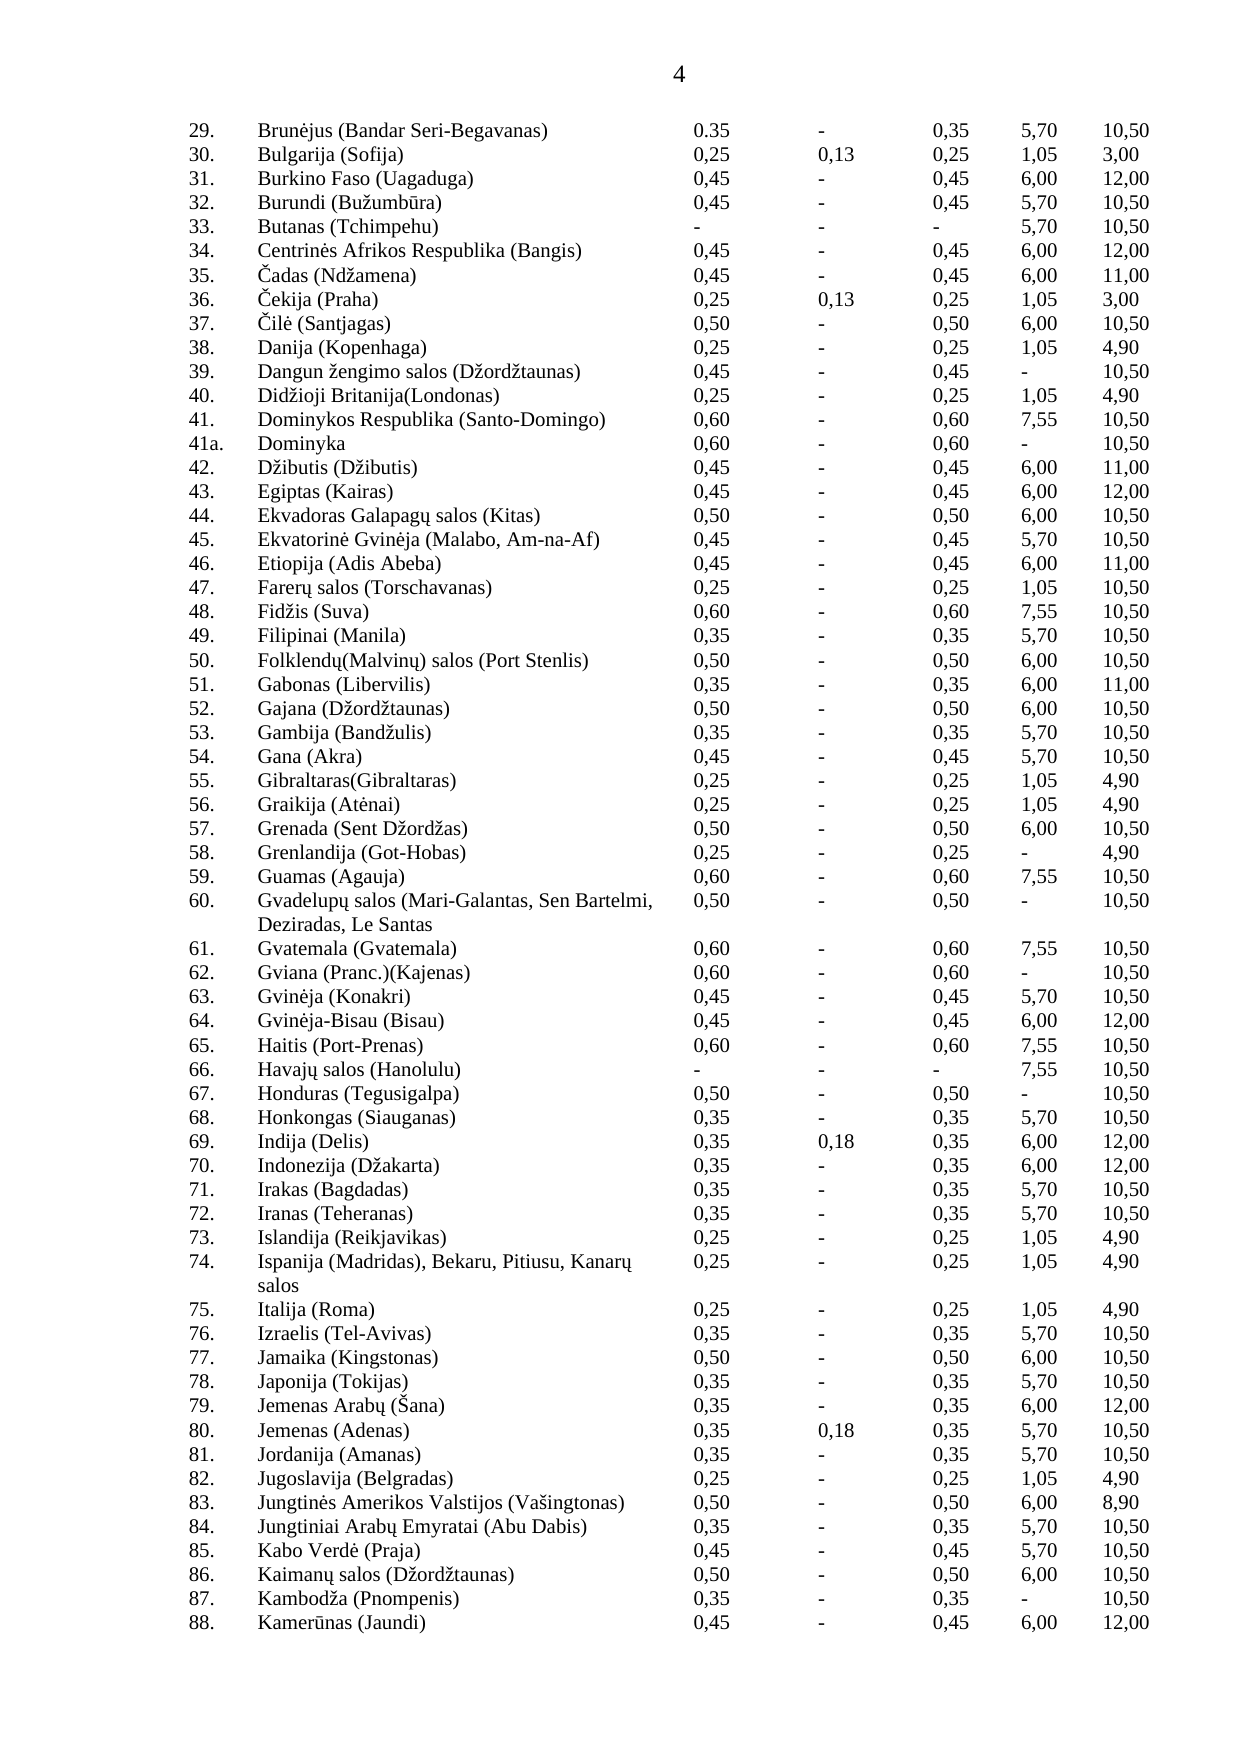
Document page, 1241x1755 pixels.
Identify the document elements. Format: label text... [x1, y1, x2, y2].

table_cell 6,00 [1010, 263, 1091, 287]
table_cell 12,00 [1091, 1153, 1181, 1177]
table_cell 64. [177, 1009, 246, 1032]
table_cell 0,13 [807, 287, 921, 311]
table_cell 11,00 [1091, 263, 1181, 287]
table_cell 32. [177, 190, 246, 214]
table_cell 0,35 [682, 624, 807, 647]
table_cell 0,35 [682, 1369, 807, 1393]
table_cell 4,90 [1091, 1297, 1181, 1321]
table_cell 6,00 [1010, 696, 1091, 720]
table_cell 10,50 [1091, 1514, 1181, 1538]
table_cell 0,25 [682, 575, 807, 599]
table_cell 0,60 [921, 936, 1009, 960]
table_cell - [921, 1057, 1009, 1081]
table_cell 0,25 [921, 1249, 1009, 1297]
table_cell 1,05 [1010, 792, 1091, 816]
table_cell Jordanija (Amanas) [246, 1442, 682, 1466]
table_cell - [921, 214, 1009, 238]
table_cell 0,35 [921, 1394, 1009, 1417]
table_cell Burundi (Bužumbūra) [246, 190, 682, 214]
table_cell 5,70 [1010, 1514, 1091, 1538]
table_cell 40. [177, 383, 246, 407]
table_cell Kambodža (Pnompenis) [246, 1586, 682, 1610]
table_cell Gvinėja (Konakri) [246, 984, 682, 1008]
table_cell Čilė (Santjagas) [246, 311, 682, 335]
table_cell - [807, 335, 921, 359]
table_cell 10,50 [1091, 648, 1181, 672]
table_cell 0,50 [682, 1562, 807, 1586]
table_cell 0,50 [921, 1081, 1009, 1105]
table_cell 6,00 [1010, 1394, 1091, 1417]
table_cell 37. [177, 311, 246, 335]
table_cell Fidžis (Suva) [246, 599, 682, 623]
table_cell 52. [177, 696, 246, 720]
table_cell 0,45 [682, 527, 807, 551]
table_cell 12,00 [1091, 1394, 1181, 1417]
table_cell Gabonas (Libervilis) [246, 672, 682, 696]
table_cell 0,25 [921, 792, 1009, 816]
table_cell 4,90 [1091, 1225, 1181, 1249]
table_cell 12,00 [1091, 166, 1181, 190]
table_cell 10,50 [1091, 984, 1181, 1008]
table_cell Graikija (Atėnai) [246, 792, 682, 816]
table_cell 0,45 [921, 1009, 1009, 1032]
table_cell Izraelis (Tel-Avivas) [246, 1321, 682, 1345]
table_cell Indija (Delis) [246, 1129, 682, 1153]
table_cell - [807, 1297, 921, 1321]
table_cell 10,50 [1091, 599, 1181, 623]
table_cell 0,60 [921, 1033, 1009, 1057]
table_cell 0,35 [921, 1177, 1009, 1201]
table_cell - [807, 455, 921, 479]
table_cell Čekija (Praha) [246, 287, 682, 311]
table_cell Kamerūnas (Jaundi) [246, 1610, 682, 1634]
table_cell 0,45 [682, 166, 807, 190]
table_cell 81. [177, 1442, 246, 1466]
table_cell Kabo Verdė (Praja) [246, 1538, 682, 1562]
table_cell - [807, 263, 921, 287]
table_cell 0,25 [682, 287, 807, 311]
table_cell 0,60 [682, 407, 807, 431]
table_cell 5,70 [1010, 1442, 1091, 1466]
table_cell 63. [177, 984, 246, 1008]
table_cell 0,25 [921, 840, 1009, 864]
table_cell 0,35 [921, 1418, 1009, 1442]
table_cell 0,60 [682, 936, 807, 960]
table_cell 1,05 [1010, 1297, 1091, 1321]
table_cell - [807, 1081, 921, 1105]
table_cell 0,60 [921, 431, 1009, 455]
table_cell Honkongas (Siauganas) [246, 1105, 682, 1129]
table_cell 0,45 [682, 551, 807, 575]
table_cell - [807, 166, 921, 190]
table_cell 5,70 [1010, 527, 1091, 551]
table_cell 0,45 [682, 455, 807, 479]
table_cell 66. [177, 1057, 246, 1081]
table_cell 0,35 [682, 1153, 807, 1177]
table_cell 30. [177, 142, 246, 166]
table_cell 0,35 [921, 1514, 1009, 1538]
table_cell 10,50 [1091, 960, 1181, 984]
table_cell 49. [177, 624, 246, 647]
table_cell - [807, 359, 921, 383]
table_cell Gajana (Džordžtaunas) [246, 696, 682, 720]
table_cell 0,50 [682, 888, 807, 936]
table_cell 4,90 [1091, 768, 1181, 792]
table_cell 10,50 [1091, 1321, 1181, 1345]
table_cell 0,35 [682, 1129, 807, 1153]
table_cell 10,50 [1091, 214, 1181, 238]
table_cell 0,45 [921, 479, 1009, 503]
table_cell 10,50 [1091, 720, 1181, 744]
table_cell 0.35 [682, 118, 807, 142]
table_cell 45. [177, 527, 246, 551]
table_cell 0,25 [921, 335, 1009, 359]
table_cell 88. [177, 1610, 246, 1634]
table_cell 10,50 [1091, 816, 1181, 840]
table_cell 34. [177, 239, 246, 262]
table_cell - [807, 1177, 921, 1201]
table_cell 0,45 [682, 359, 807, 383]
table_cell - [807, 551, 921, 575]
table_cell 0,60 [921, 599, 1009, 623]
table_cell - [807, 744, 921, 768]
table_cell 10,50 [1091, 503, 1181, 527]
table_cell 0,50 [682, 816, 807, 840]
table_cell Gana (Akra) [246, 744, 682, 768]
table_cell - [807, 984, 921, 1008]
table_cell - [807, 1514, 921, 1538]
table_cell 5,70 [1010, 1321, 1091, 1345]
table_cell Irakas (Bagdadas) [246, 1177, 682, 1201]
table_cell - [1010, 431, 1091, 455]
table_cell 33. [177, 214, 246, 238]
table_cell 72. [177, 1201, 246, 1225]
table_cell 79. [177, 1394, 246, 1417]
table_cell Haitis (Port-Prenas) [246, 1033, 682, 1057]
table_cell Grenada (Sent Džordžas) [246, 816, 682, 840]
table_cell - [807, 696, 921, 720]
table_cell 1,05 [1010, 1466, 1091, 1490]
table_cell Brunėjus (Bandar Seri-Begavanas) [246, 118, 682, 142]
table_cell Jungtinės Amerikos Valstijos (Vašingtonas) [246, 1490, 682, 1514]
table_cell Gvinėja-Bisau (Bisau) [246, 1009, 682, 1032]
table_cell - [807, 888, 921, 936]
table_cell 62. [177, 960, 246, 984]
table_cell 10,50 [1091, 1562, 1181, 1586]
table_cell 31. [177, 166, 246, 190]
table_cell Gvatemala (Gvatemala) [246, 936, 682, 960]
table_cell 44. [177, 503, 246, 527]
table_cell - [807, 840, 921, 864]
table_cell 76. [177, 1321, 246, 1345]
table_cell 57. [177, 816, 246, 840]
table_cell - [807, 672, 921, 696]
table_cell 0,35 [682, 1514, 807, 1538]
table_cell 6,00 [1010, 239, 1091, 262]
table_cell Egiptas (Kairas) [246, 479, 682, 503]
table_cell 10,50 [1091, 1369, 1181, 1393]
table_cell Džibutis (Džibutis) [246, 455, 682, 479]
table_cell 0,13 [807, 142, 921, 166]
table_cell 0,45 [921, 455, 1009, 479]
table_cell - [807, 214, 921, 238]
table_cell 6,00 [1010, 166, 1091, 190]
table_cell 0,60 [682, 864, 807, 888]
table_cell 0,50 [921, 696, 1009, 720]
table_cell Grenlandija (Got-Hobas) [246, 840, 682, 864]
table_cell Dangun žengimo salos (Džordžtaunas) [246, 359, 682, 383]
table_cell 0,45 [682, 984, 807, 1008]
table_cell 0,45 [921, 527, 1009, 551]
table_cell 0,25 [682, 383, 807, 407]
table_cell 12,00 [1091, 1129, 1181, 1153]
table_cell Dominyka [246, 431, 682, 455]
table_cell 67. [177, 1081, 246, 1105]
table_cell 0,35 [682, 672, 807, 696]
table_cell - [807, 1201, 921, 1225]
table_cell 29. [177, 118, 246, 142]
table_cell 5,70 [1010, 1418, 1091, 1442]
table_cell 0,25 [682, 792, 807, 816]
table_cell 0,35 [682, 1201, 807, 1225]
table_cell 0,45 [682, 479, 807, 503]
table_cell 0,25 [682, 335, 807, 359]
table_cell 36. [177, 287, 246, 311]
table_cell 59. [177, 864, 246, 888]
table_cell 0,35 [921, 1105, 1009, 1129]
table_cell Jemenas Arabų (Šana) [246, 1394, 682, 1417]
table_cell 0,50 [921, 648, 1009, 672]
table_cell Ekvadoras Galapagų salos (Kitas) [246, 503, 682, 527]
table_cell 0,50 [921, 1562, 1009, 1586]
table_cell 75. [177, 1297, 246, 1321]
table_cell 5,70 [1010, 1538, 1091, 1562]
table_cell 0,45 [921, 166, 1009, 190]
table_cell 10,50 [1091, 1081, 1181, 1105]
table_cell 43. [177, 479, 246, 503]
table_cell Indonezija (Džakarta) [246, 1153, 682, 1177]
table_cell - [807, 648, 921, 672]
table_cell 0,60 [921, 407, 1009, 431]
table_cell - [807, 431, 921, 455]
table_cell 4,90 [1091, 840, 1181, 864]
table_cell - [807, 407, 921, 431]
table_cell 1,05 [1010, 287, 1091, 311]
table_cell 0,50 [921, 1490, 1009, 1514]
table_cell 0,45 [921, 984, 1009, 1008]
table_cell 0,60 [682, 1033, 807, 1057]
table_cell - [807, 479, 921, 503]
table_cell 69. [177, 1129, 246, 1153]
table_cell 3,00 [1091, 142, 1181, 166]
table_cell - [807, 1586, 921, 1610]
table_cell 5,70 [1010, 1177, 1091, 1201]
table_cell 42. [177, 455, 246, 479]
table_cell - [807, 960, 921, 984]
table_cell 0,50 [682, 1345, 807, 1369]
table_cell 0,35 [921, 1321, 1009, 1345]
table_cell 5,70 [1010, 190, 1091, 214]
table_cell 7,55 [1010, 864, 1091, 888]
table_cell 0,35 [682, 1418, 807, 1442]
table_cell 0,25 [921, 1225, 1009, 1249]
table_cell - [807, 383, 921, 407]
table_cell 0,35 [921, 1153, 1009, 1177]
table_cell 10,50 [1091, 696, 1181, 720]
table_cell Jemenas (Adenas) [246, 1418, 682, 1442]
table_cell 5,70 [1010, 624, 1091, 647]
table_cell 0,35 [921, 1442, 1009, 1466]
table_cell 0,60 [921, 864, 1009, 888]
table_cell 0,45 [682, 1009, 807, 1032]
table_cell 0,50 [921, 503, 1009, 527]
table_cell 0,35 [682, 1321, 807, 1345]
table_cell 10,50 [1091, 888, 1181, 936]
table_cell 7,55 [1010, 1057, 1091, 1081]
table_cell Ispanija (Madridas), Bekaru, Pitiusu, Kanarų salos [246, 1249, 682, 1297]
table_cell 12,00 [1091, 239, 1181, 262]
table_cell 39. [177, 359, 246, 383]
table_cell 0,50 [682, 696, 807, 720]
table_cell 10,50 [1091, 1201, 1181, 1225]
table_cell 10,50 [1091, 936, 1181, 960]
table_cell 8,90 [1091, 1490, 1181, 1514]
table_cell Jugoslavija (Belgradas) [246, 1466, 682, 1490]
table_cell 5,70 [1010, 1105, 1091, 1129]
table_cell 60. [177, 888, 246, 936]
table_cell 41. [177, 407, 246, 431]
table_cell 0,50 [682, 503, 807, 527]
table_cell 0,35 [682, 1394, 807, 1417]
table_cell Čadas (Ndžamena) [246, 263, 682, 287]
table_cell - [1010, 840, 1091, 864]
table_cell 0,50 [682, 648, 807, 672]
table_cell - [1010, 888, 1091, 936]
table_cell Kaimanų salos (Džordžtaunas) [246, 1562, 682, 1586]
table_cell 51. [177, 672, 246, 696]
table_cell 86. [177, 1562, 246, 1586]
table_cell Jamaika (Kingstonas) [246, 1345, 682, 1369]
table_cell 5,70 [1010, 118, 1091, 142]
table_cell 10,50 [1091, 1345, 1181, 1369]
table_cell 54. [177, 744, 246, 768]
table_cell 0,35 [682, 720, 807, 744]
table_cell 1,05 [1010, 142, 1091, 166]
table_cell 0,18 [807, 1418, 921, 1442]
table_cell - [807, 1321, 921, 1345]
table_cell Bulgarija (Sofija) [246, 142, 682, 166]
table_cell 10,50 [1091, 1105, 1181, 1129]
table_cell 0,50 [921, 311, 1009, 335]
table_cell Danija (Kopenhaga) [246, 335, 682, 359]
table_cell 0,60 [682, 960, 807, 984]
table_cell 0,25 [921, 287, 1009, 311]
table_cell 56. [177, 792, 246, 816]
table_cell - [1010, 1081, 1091, 1105]
table_cell Burkino Faso (Uagaduga) [246, 166, 682, 190]
table_cell - [807, 311, 921, 335]
table_cell 35. [177, 263, 246, 287]
table_cell - [807, 1610, 921, 1634]
table_cell 6,00 [1010, 551, 1091, 575]
table_cell - [807, 118, 921, 142]
table_cell 0,35 [921, 1586, 1009, 1610]
table_cell - [807, 1153, 921, 1177]
table_cell 0,35 [682, 1586, 807, 1610]
table_cell - [807, 816, 921, 840]
table_cell 0,25 [921, 1297, 1009, 1321]
table_cell - [807, 1466, 921, 1490]
table_cell Gvadelupų salos (Mari-Galantas, Sen Bartelmi, Deziradas, Le Santas [246, 888, 682, 936]
table_cell 0,45 [682, 1610, 807, 1634]
table_cell 0,35 [921, 672, 1009, 696]
table_cell 0,45 [682, 239, 807, 262]
table_cell 0,45 [921, 1538, 1009, 1562]
table_cell 87. [177, 1586, 246, 1610]
table_cell - [807, 527, 921, 551]
table_cell Islandija (Reikjavikas) [246, 1225, 682, 1249]
table_cell - [682, 1057, 807, 1081]
table_cell 1,05 [1010, 768, 1091, 792]
table_cell 47. [177, 575, 246, 599]
table_cell 0,35 [921, 720, 1009, 744]
table_cell - [807, 1538, 921, 1562]
table_cell 1,05 [1010, 575, 1091, 599]
table_cell Didžioji Britanija(Londonas) [246, 383, 682, 407]
table_cell 6,00 [1010, 816, 1091, 840]
table_cell 12,00 [1091, 479, 1181, 503]
table_cell - [807, 1225, 921, 1249]
table_cell 70. [177, 1153, 246, 1177]
table_cell - [807, 720, 921, 744]
table_cell - [807, 575, 921, 599]
table_cell 0,45 [682, 190, 807, 214]
table_cell - [807, 1562, 921, 1586]
table_cell - [807, 936, 921, 960]
table_cell 10,50 [1091, 407, 1181, 431]
table_cell 6,00 [1010, 1562, 1091, 1586]
table_cell 4,90 [1091, 1249, 1181, 1297]
table_cell 1,05 [1010, 335, 1091, 359]
table_cell - [807, 792, 921, 816]
table_cell 10,50 [1091, 527, 1181, 551]
table_cell - [807, 1442, 921, 1466]
table_cell 0,45 [921, 359, 1009, 383]
table_cell - [1010, 359, 1091, 383]
table_cell 0,25 [682, 142, 807, 166]
table_cell 11,00 [1091, 672, 1181, 696]
table_cell Ekvatorinė Gvinėja (Malabo, Am-na-Af) [246, 527, 682, 551]
table_cell - [807, 624, 921, 647]
table_cell 0,18 [807, 1129, 921, 1153]
table_cell 46. [177, 551, 246, 575]
table_cell 77. [177, 1345, 246, 1369]
table_cell 0,45 [921, 263, 1009, 287]
table_cell 7,55 [1010, 599, 1091, 623]
table_cell 0,25 [921, 383, 1009, 407]
table_cell - [807, 190, 921, 214]
table_cell 41a. [177, 431, 246, 455]
table_cell 0,45 [921, 239, 1009, 262]
table_cell 10,50 [1091, 1177, 1181, 1201]
table_cell 10,50 [1091, 1442, 1181, 1466]
table_cell - [807, 503, 921, 527]
table_cell 6,00 [1010, 1490, 1091, 1514]
table_cell 4,90 [1091, 335, 1181, 359]
table_cell 3,00 [1091, 287, 1181, 311]
table_cell 0,50 [682, 1490, 807, 1514]
table_cell 1,05 [1010, 383, 1091, 407]
table_cell 0,25 [682, 1249, 807, 1297]
table_cell Jungtiniai Arabų Emyratai (Abu Dabis) [246, 1514, 682, 1538]
table_cell Italija (Roma) [246, 1297, 682, 1321]
table_cell 65. [177, 1033, 246, 1057]
table_cell Honduras (Tegusigalpa) [246, 1081, 682, 1105]
table_cell 12,00 [1091, 1610, 1181, 1634]
table_cell 10,50 [1091, 311, 1181, 335]
table_cell 0,60 [682, 599, 807, 623]
table_cell 0,60 [682, 431, 807, 455]
table_cell Gambija (Bandžulis) [246, 720, 682, 744]
table_cell 0,25 [682, 768, 807, 792]
table_cell 4,90 [1091, 1466, 1181, 1490]
table_cell 5,70 [1010, 1369, 1091, 1393]
table_cell 10,50 [1091, 1538, 1181, 1562]
table_cell 10,50 [1091, 118, 1181, 142]
table_cell 0,50 [921, 888, 1009, 936]
table_cell Guamas (Agauja) [246, 864, 682, 888]
table_cell - [682, 214, 807, 238]
table_cell 10,50 [1091, 744, 1181, 768]
table_cell - [807, 864, 921, 888]
table_cell - [807, 768, 921, 792]
table_cell 0,45 [682, 1538, 807, 1562]
table_cell 10,50 [1091, 624, 1181, 647]
table_cell 0,45 [921, 190, 1009, 214]
table_cell 0,25 [921, 768, 1009, 792]
table_cell Filipinai (Manila) [246, 624, 682, 647]
table_cell - [807, 1249, 921, 1297]
table_cell 73. [177, 1225, 246, 1249]
table_cell 0,25 [682, 1225, 807, 1249]
table_cell 53. [177, 720, 246, 744]
table_cell - [807, 1369, 921, 1393]
table_cell 0,50 [682, 311, 807, 335]
table_cell Folklendų(Malvinų) salos (Port Stenlis) [246, 648, 682, 672]
table_cell 0,45 [921, 1610, 1009, 1634]
table_cell 0,50 [921, 816, 1009, 840]
table_cell 0,35 [682, 1105, 807, 1129]
table_cell - [807, 239, 921, 262]
table_cell 11,00 [1091, 455, 1181, 479]
table_cell 7,55 [1010, 936, 1091, 960]
table_cell Gibraltaras(Gibraltaras) [246, 768, 682, 792]
table_cell - [807, 1009, 921, 1032]
table_cell 10,50 [1091, 431, 1181, 455]
table_cell - [807, 599, 921, 623]
table_cell 78. [177, 1369, 246, 1393]
table_cell 7,55 [1010, 407, 1091, 431]
table_cell - [1010, 960, 1091, 984]
table_cell Dominykos Respublika (Santo-Domingo) [246, 407, 682, 431]
table_cell 10,50 [1091, 864, 1181, 888]
table_cell 10,50 [1091, 1586, 1181, 1610]
table_cell 0,25 [682, 1297, 807, 1321]
table_cell 71. [177, 1177, 246, 1201]
table_cell 6,00 [1010, 1345, 1091, 1369]
table_cell 0,25 [921, 1466, 1009, 1490]
table_cell 0,25 [682, 840, 807, 864]
table_cell 5,70 [1010, 214, 1091, 238]
table_cell 0,45 [921, 551, 1009, 575]
table_cell 1,05 [1010, 1225, 1091, 1249]
table_cell 0,45 [921, 744, 1009, 768]
table_cell 83. [177, 1490, 246, 1514]
table_cell 0,35 [921, 624, 1009, 647]
table_cell - [807, 1033, 921, 1057]
table_cell - [807, 1105, 921, 1129]
table_cell 5,70 [1010, 984, 1091, 1008]
table_cell - [807, 1345, 921, 1369]
table_cell 7,55 [1010, 1033, 1091, 1057]
table_cell 0,45 [682, 263, 807, 287]
table_cell 10,50 [1091, 1033, 1181, 1057]
table_cell Havajų salos (Hanolulu) [246, 1057, 682, 1081]
table_cell 0,35 [921, 1201, 1009, 1225]
table_cell 0,25 [682, 1466, 807, 1490]
table_cell Centrinės Afrikos Respublika (Bangis) [246, 239, 682, 262]
table_cell 0,35 [682, 1442, 807, 1466]
table_cell 0,35 [921, 1129, 1009, 1153]
table_cell 6,00 [1010, 1610, 1091, 1634]
table_cell 58. [177, 840, 246, 864]
table_cell 11,00 [1091, 551, 1181, 575]
table_cell 48. [177, 599, 246, 623]
table_cell 74. [177, 1249, 246, 1297]
table_cell Etiopija (Adis Abeba) [246, 551, 682, 575]
table_cell - [1010, 1586, 1091, 1610]
table_cell 0,35 [921, 118, 1009, 142]
table_cell 6,00 [1010, 1153, 1091, 1177]
table_cell 6,00 [1010, 503, 1091, 527]
table_cell 10,50 [1091, 1418, 1181, 1442]
table_cell 6,00 [1010, 672, 1091, 696]
table_cell 6,00 [1010, 1009, 1091, 1032]
table_cell 0,50 [682, 1081, 807, 1105]
table_cell 85. [177, 1538, 246, 1562]
table_cell 6,00 [1010, 455, 1091, 479]
table_cell Gviana (Pranc.)(Kajenas) [246, 960, 682, 984]
table_cell 1,05 [1010, 1249, 1091, 1297]
table_cell 80. [177, 1418, 246, 1442]
table_cell - [807, 1057, 921, 1081]
table_cell Iranas (Teheranas) [246, 1201, 682, 1225]
table_cell 0,50 [921, 1345, 1009, 1369]
table_cell - [807, 1394, 921, 1417]
table_cell 0,25 [921, 142, 1009, 166]
table_cell 0,35 [921, 1369, 1009, 1393]
table_cell 12,00 [1091, 1009, 1181, 1032]
table_cell 61. [177, 936, 246, 960]
table_cell 5,70 [1010, 744, 1091, 768]
table_cell 6,00 [1010, 648, 1091, 672]
table_cell 68. [177, 1105, 246, 1129]
table_cell 4,90 [1091, 383, 1181, 407]
table_cell 5,70 [1010, 720, 1091, 744]
table_cell 0,35 [682, 1177, 807, 1201]
table_cell Farerų salos (Torschavanas) [246, 575, 682, 599]
table_cell 38. [177, 335, 246, 359]
table_cell Butanas (Tchimpehu) [246, 214, 682, 238]
table_cell 84. [177, 1514, 246, 1538]
table_cell 10,50 [1091, 1057, 1181, 1081]
table_cell 0,25 [921, 575, 1009, 599]
table_cell 6,00 [1010, 1129, 1091, 1153]
table_cell 10,50 [1091, 359, 1181, 383]
table_cell 82. [177, 1466, 246, 1490]
table_cell 10,50 [1091, 190, 1181, 214]
table_cell 0,45 [682, 744, 807, 768]
table_cell 10,50 [1091, 575, 1181, 599]
table_cell 0,60 [921, 960, 1009, 984]
table_cell 6,00 [1010, 311, 1091, 335]
table_cell 6,00 [1010, 479, 1091, 503]
table_cell 4,90 [1091, 792, 1181, 816]
table_cell Japonija (Tokijas) [246, 1369, 682, 1393]
table_cell 55. [177, 768, 246, 792]
table_cell 5,70 [1010, 1201, 1091, 1225]
table_cell 50. [177, 648, 246, 672]
table_cell - [807, 1490, 921, 1514]
